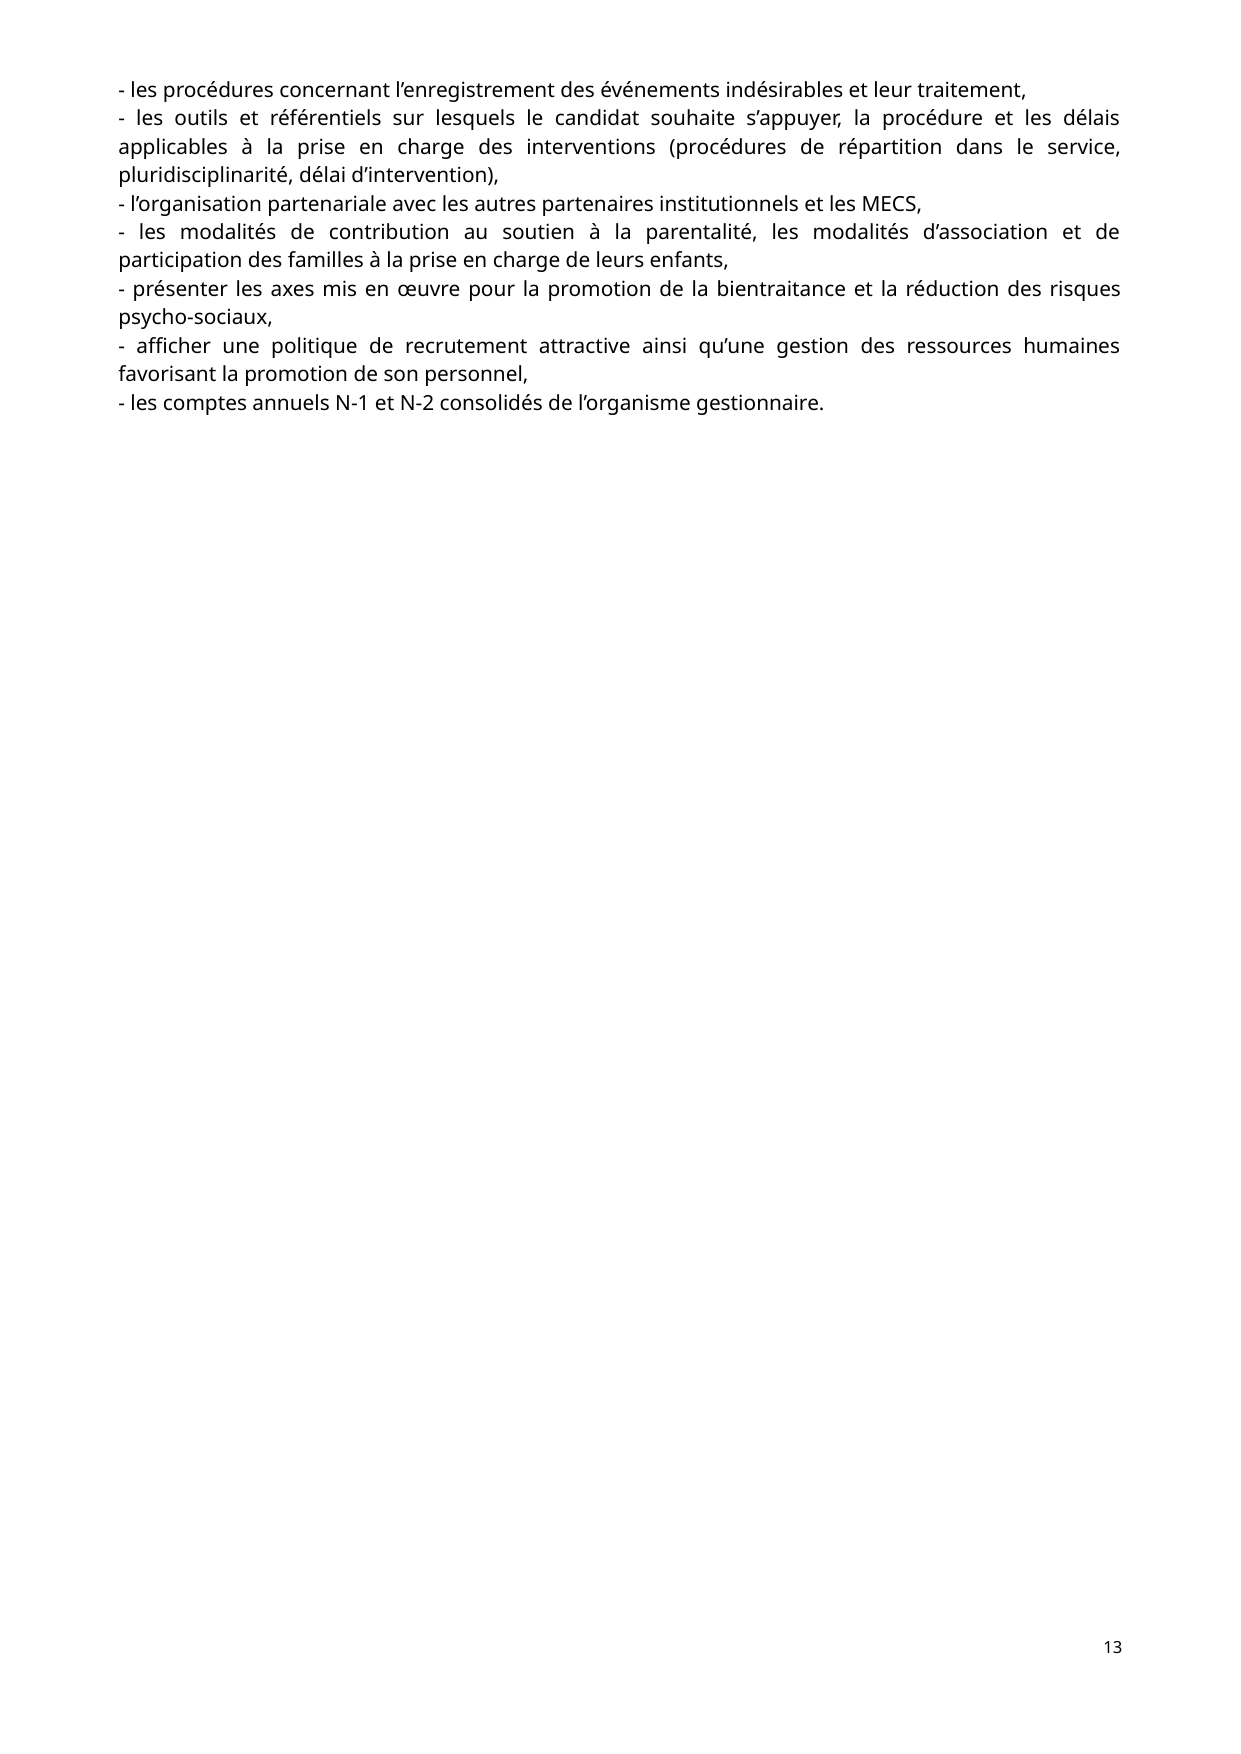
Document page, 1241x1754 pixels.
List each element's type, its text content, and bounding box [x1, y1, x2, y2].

text - les comptes annuels N-1 et N-2 consolidés de l’organisme gestionnaire. [118, 388, 1122, 416]
text - présenter les axes mis en œuvre pour la promotion de la bientraitance et la réduction des risques psycho-sociaux, [118, 274, 1122, 331]
text - les procédures concernant l’enregistrement des événements indésirables et leur traitement, [118, 75, 1122, 103]
text - afficher une politique de recrutement attractive ainsi qu’une gestion des ressources humaines favorisant la promotion de son personnel, [118, 331, 1122, 388]
text - les modalités de contribution au soutien à la parentalité, les modalités d’association et de participation des familles à la prise en charge de leurs enfants, [118, 217, 1122, 274]
text - les outils et référentiels sur lesquels le candidat souhaite s’appuyer, la procédure et les délais applicables à la prise en charge des interventions (procédures de répartition dans le service, pluridisciplinarité, délai d’intervention), [118, 103, 1122, 189]
text - l’organisation partenariale avec les autres partenaires institutionnels et les MECS, [118, 189, 1122, 217]
